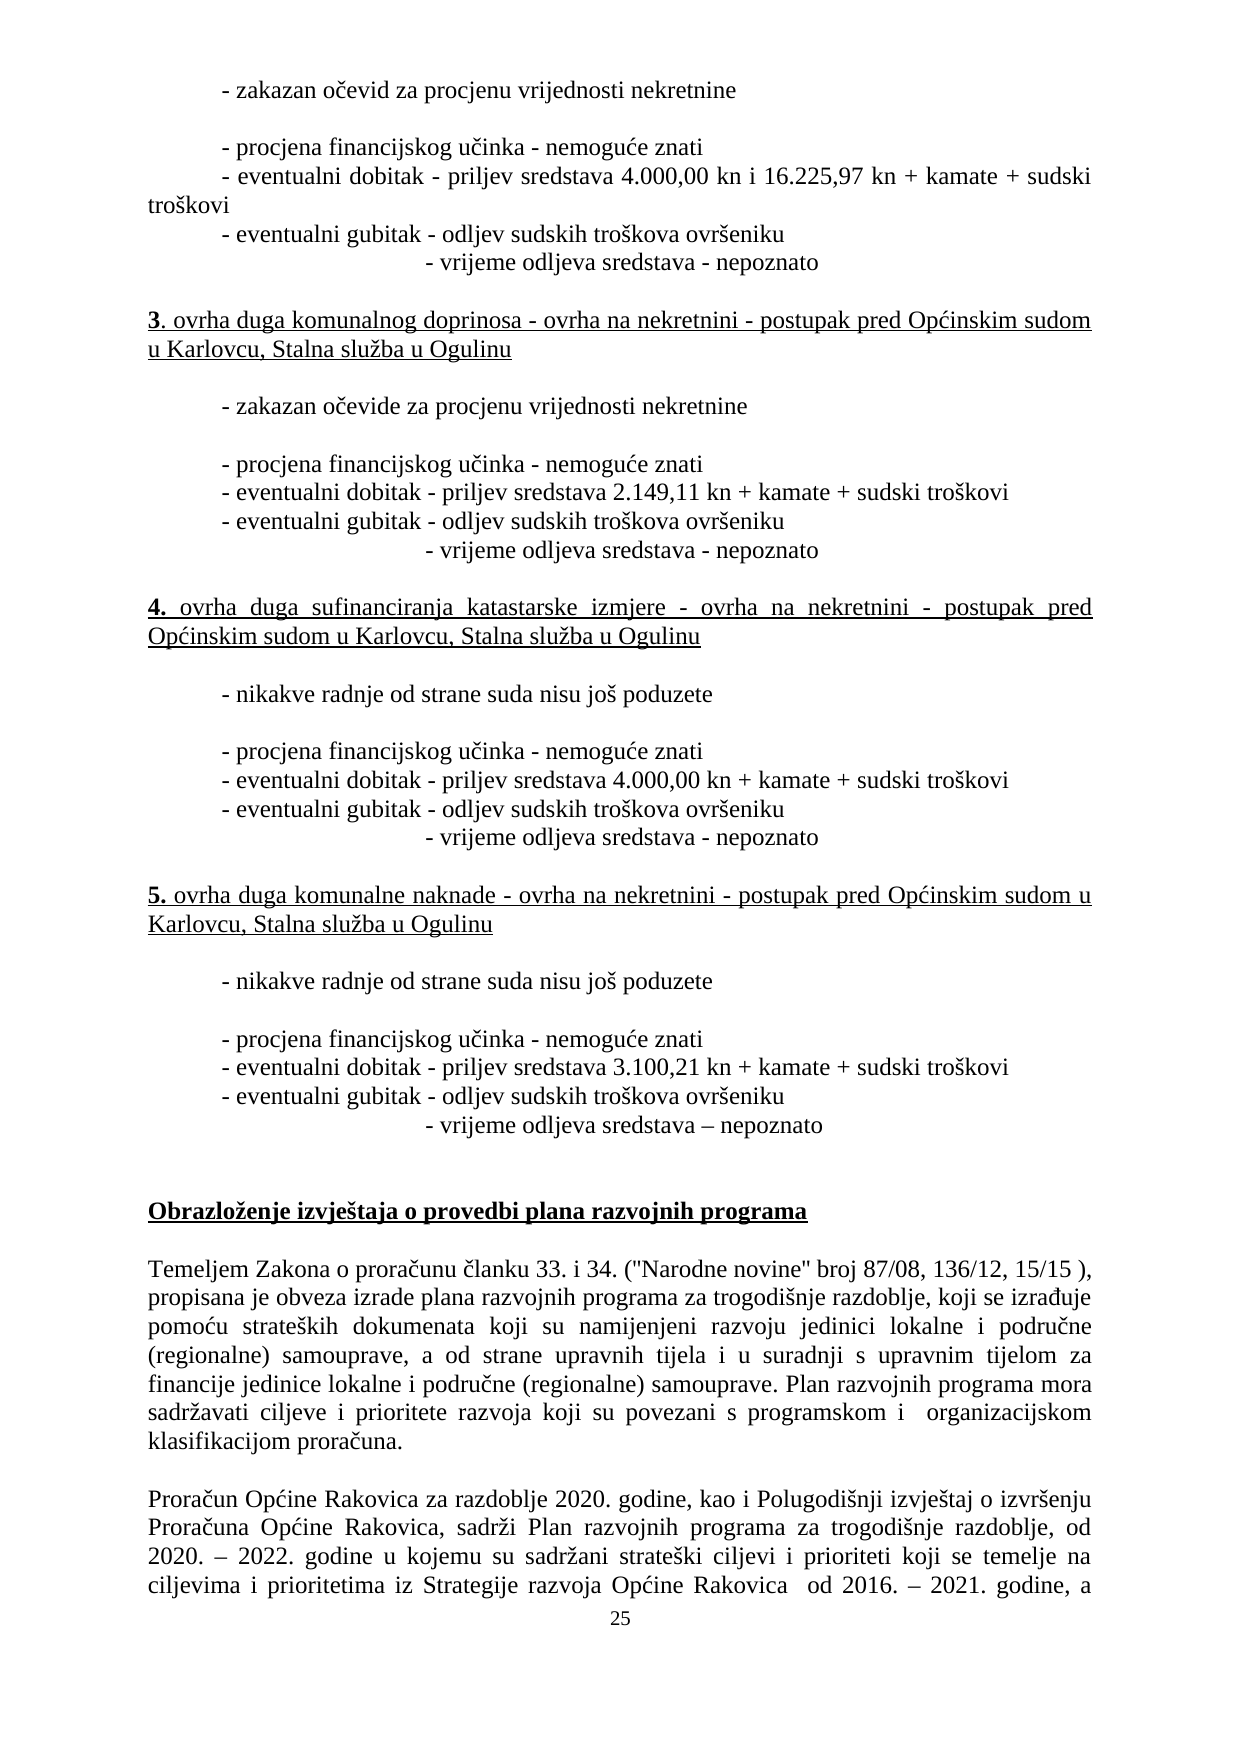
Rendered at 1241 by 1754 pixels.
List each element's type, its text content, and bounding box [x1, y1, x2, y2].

text - procjena financijskog učinka - nemoguće znati [148, 449, 1093, 477]
text - eventualni gubitak - odljev sudskih troškova ovršeniku [148, 506, 1093, 535]
text Temeljem Zakona o proračunu članku 33. i 34. (''Narodne novine'' broj 87/08, 136/12, 15/15 ), propisana je obveza izrade plana razvojnih programa za trogodišnje razdoblje, koji se izrađuje pomoću strateških dokumenata koji su namijenjeni razvoju jedinici lokalne i područne (regionalne) samouprave, a od strane upravnih tijela i u suradnji s upravnim tijelom za financije jedinice lokalne i područne (regionalne) samouprave. Plan razvojnih programa mora sadržavati ciljeve i prioritete razvoja koji su povezani s programskom i organizacijskom klasifikacijom proračuna. [148, 1254, 1093, 1455]
text - eventualni gubitak - odljev sudskih troškova ovršeniku [148, 219, 1093, 247]
text 4. ovrha duga sufinanciranja katastarske izmjere - ovrha na nekretnini - postupak pred [148, 592, 1093, 617]
text - procjena financijskog učinka - nemoguće znati [148, 736, 1093, 765]
text - eventualni dobitak - priljev sredstava 2.149,11 kn + kamate + sudski troškovi [148, 477, 1093, 506]
text - eventualni gubitak - odljev sudskih troškova ovršeniku [148, 794, 1093, 822]
text - vrijeme odljeva sredstava - nepoznato [148, 247, 1093, 276]
text - zakazan očevide za procjenu vrijednosti nekretnine [148, 391, 1093, 420]
text - procjena financijskog učinka - nemoguće znati [148, 132, 1093, 161]
text - eventualni dobitak - priljev sredstava 3.100,21 kn + kamate + sudski troškovi [148, 1052, 1093, 1081]
text - nikakve radnje od strane suda nisu još poduzete [148, 679, 1093, 707]
text - eventualni dobitak - priljev sredstava 4.000,00 kn i 16.225,97 kn + kamate + sudski troškovi [148, 161, 1093, 219]
text 5. ovrha duga komunalne naknade - ovrha na nekretnini - postupak pred Općinskim sudom u Karlovcu, Stalna služba u Ogulinu [148, 880, 1093, 937]
text Obrazloženje izvještaja o provedbi plana razvojnih programa [148, 1196, 1093, 1225]
text - nikakve radnje od strane suda nisu još poduzete [148, 966, 1093, 995]
text - procjena financijskog učinka - nemoguće znati [148, 1024, 1093, 1052]
text Općinskim sudom u Karlovcu, Stalna služba u Ogulinu [148, 619, 1093, 650]
text - eventualni gubitak - odljev sudskih troškova ovršeniku [148, 1081, 1093, 1110]
text - vrijeme odljeva sredstava – nepoznato [148, 1110, 1093, 1139]
text 3. ovrha duga komunalnog doprinosa - ovrha na nekretnini - postupak pred Općinskim sudom u Karlovcu, Stalna služba u Ogulinu [148, 305, 1093, 362]
text - vrijeme odljeva sredstava - nepoznato [148, 535, 1093, 564]
text - zakazan očevid za procjenu vrijednosti nekretnine [148, 75, 1093, 104]
text - eventualni dobitak - priljev sredstava 4.000,00 kn + kamate + sudski troškovi [148, 765, 1093, 794]
text Proračun Općine Rakovica za razdoblje 2020. godine, kao i Polugodišnji izvještaj o izvršenju Proračuna Općine Rakovica, sadrži Plan razvojnih programa za trogodišnje razdoblje, od 2020. – 2022. godine u kojemu su sadržani strateški ciljevi i prioriteti koji se temelje na ciljevima i prioritetima iz Strategije razvoja Općine Rakovica od 2016. – 2021. godine, a [148, 1484, 1093, 1599]
text - vrijeme odljeva sredstava - nepoznato [148, 822, 1093, 851]
